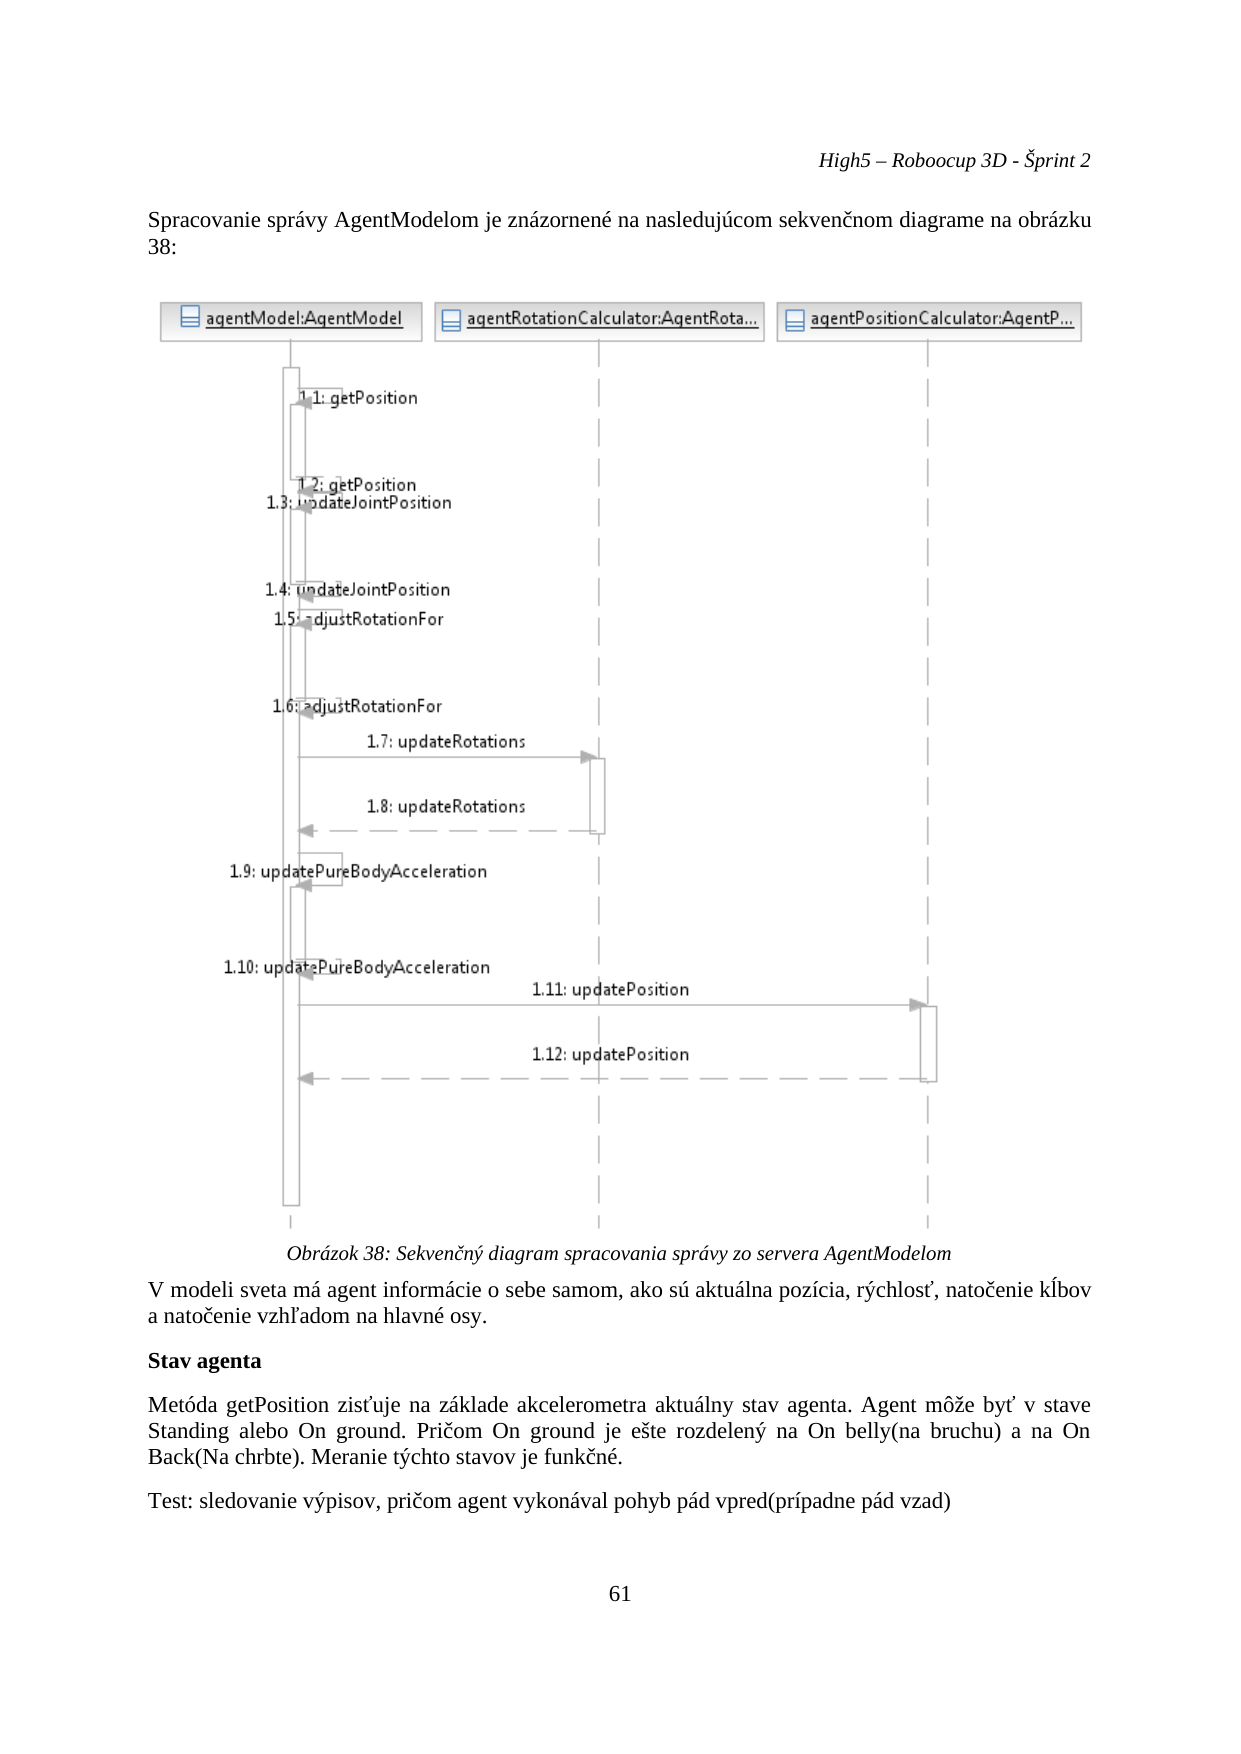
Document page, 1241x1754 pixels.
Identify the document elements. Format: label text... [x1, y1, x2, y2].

text Obrázok 38: Sekvenčný diagram spracovania správy zo servera AgentModelom [148, 1241, 1093, 1264]
text Test: sledovanie výpisov, pričom agent vykonával pohyb pád vpred(prípadne pád vzad) [148, 1487, 1093, 1514]
text Stav agenta [148, 1347, 1093, 1373]
text Metóda getPosition zisťuje na základe akcelerometra aktuálny stav agenta. Agent môže byť v stave Standing alebo On ground. Pričom On ground je ešte rozdelený na On belly(na bruchu) a na On Back(Na chrbte). Meranie týchto stavov je funkčné. [148, 1391, 1093, 1470]
text Spracovanie správy AgentModelom je znázornené na nasledujúcom sekvenčnom diagrame na obrázku 38: [148, 207, 1093, 259]
text [148, 277, 1093, 289]
text V modeli sveta má agent informácie o sebe samom, ako sú aktuálna pozícia, rýchlosť, natočenie kĺbov a natočenie vzhľadom na hlavné osy. [148, 1264, 1093, 1329]
